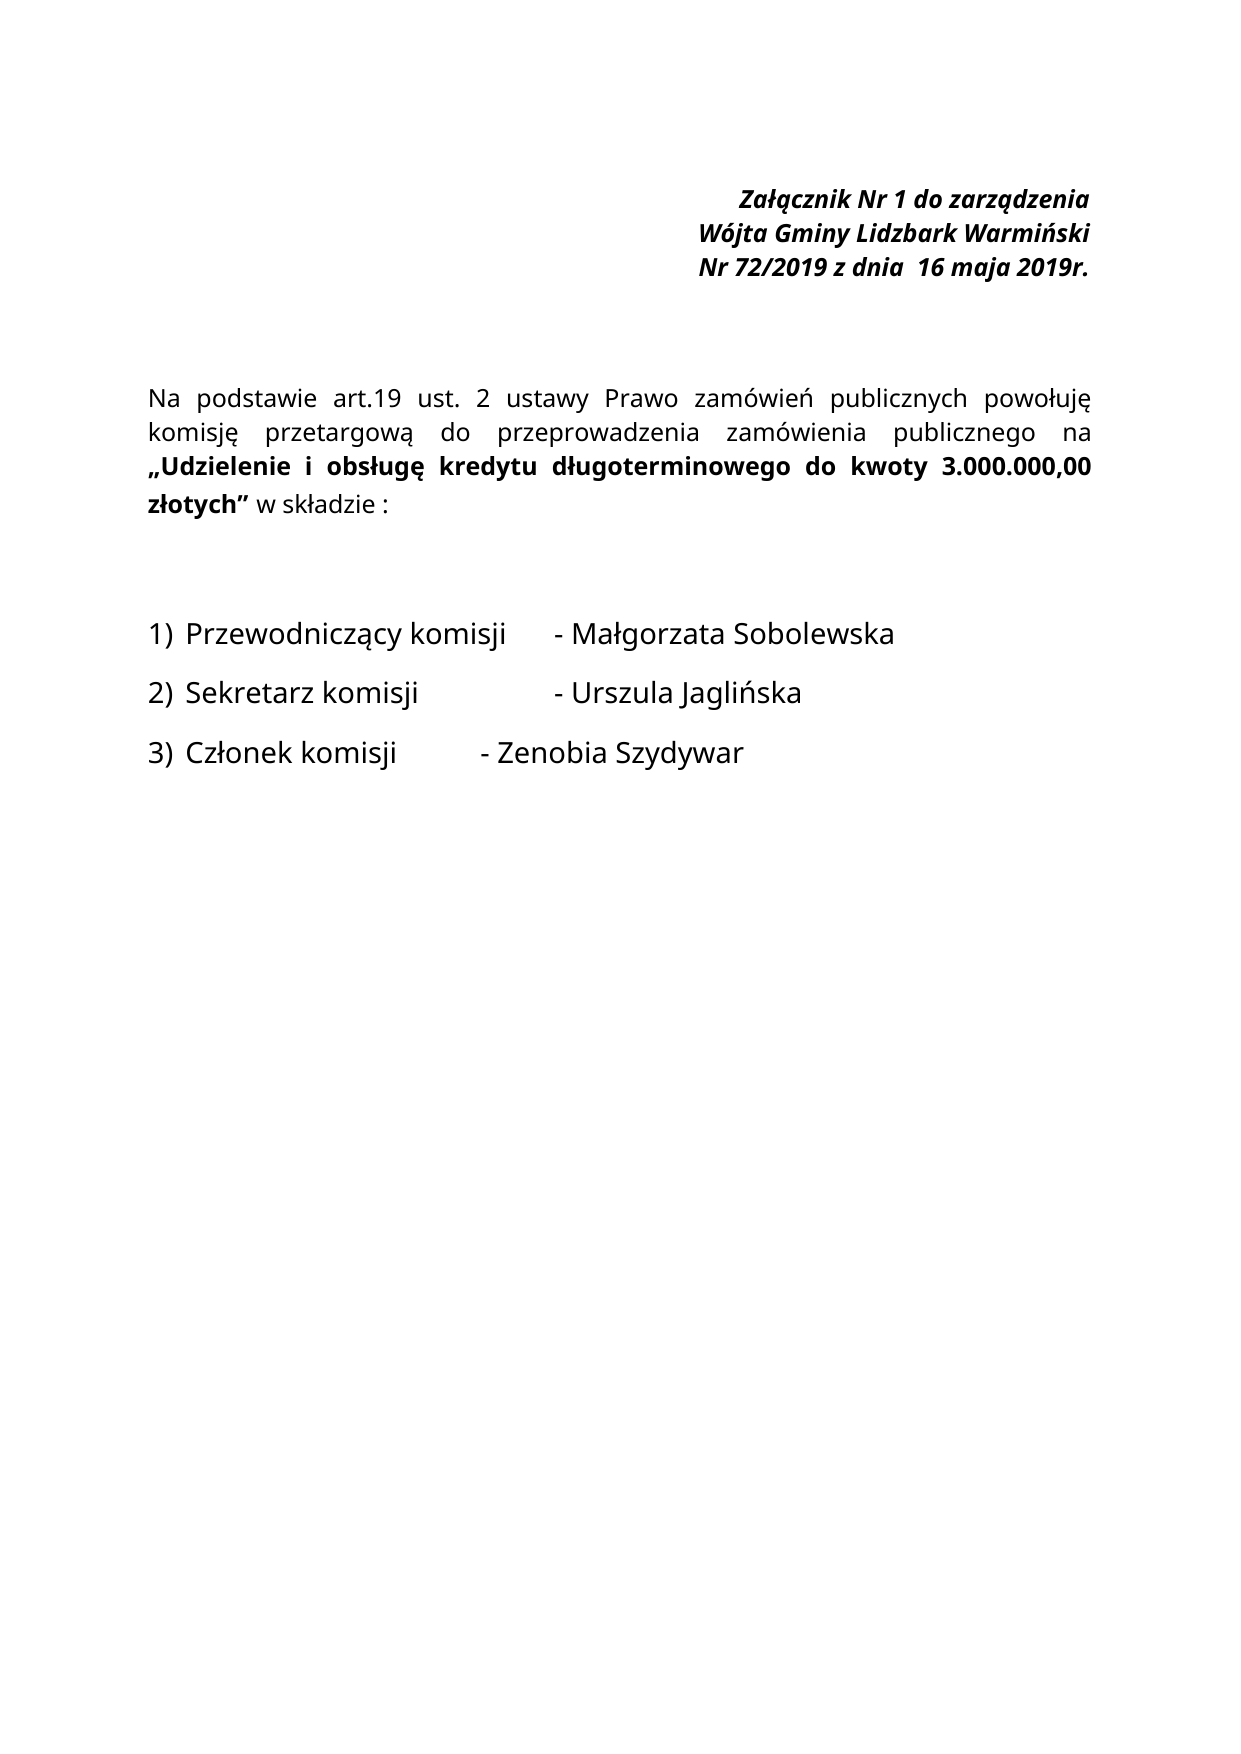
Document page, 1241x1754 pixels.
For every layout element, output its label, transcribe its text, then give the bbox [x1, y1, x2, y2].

subtitle Wójta Gminy Lidzbark Warmiński [148, 216, 1093, 250]
list Członek komisji - Zenobia Szydywar [148, 732, 1093, 772]
list Przewodniczący komisji - Małgorzata Sobolewska [148, 613, 1093, 653]
list Sekretarz komisji - Urszula Jaglińska [148, 672, 1093, 712]
subtitle Załącznik Nr 1 do zarządzenia [148, 182, 1093, 216]
text Na podstawie art.19 ust. 2 ustawy Prawo zamówień publicznych powołuję komisję przetargową do przeprowadzenia zamówienia publicznego na „Udzielenie i obsługę kredytu długoterminowego do kwoty 3.000.000,00 złotych” w składzie : [148, 380, 1093, 522]
text Nr 72/2019 z dnia 16 maja 2019r. [148, 250, 1093, 284]
